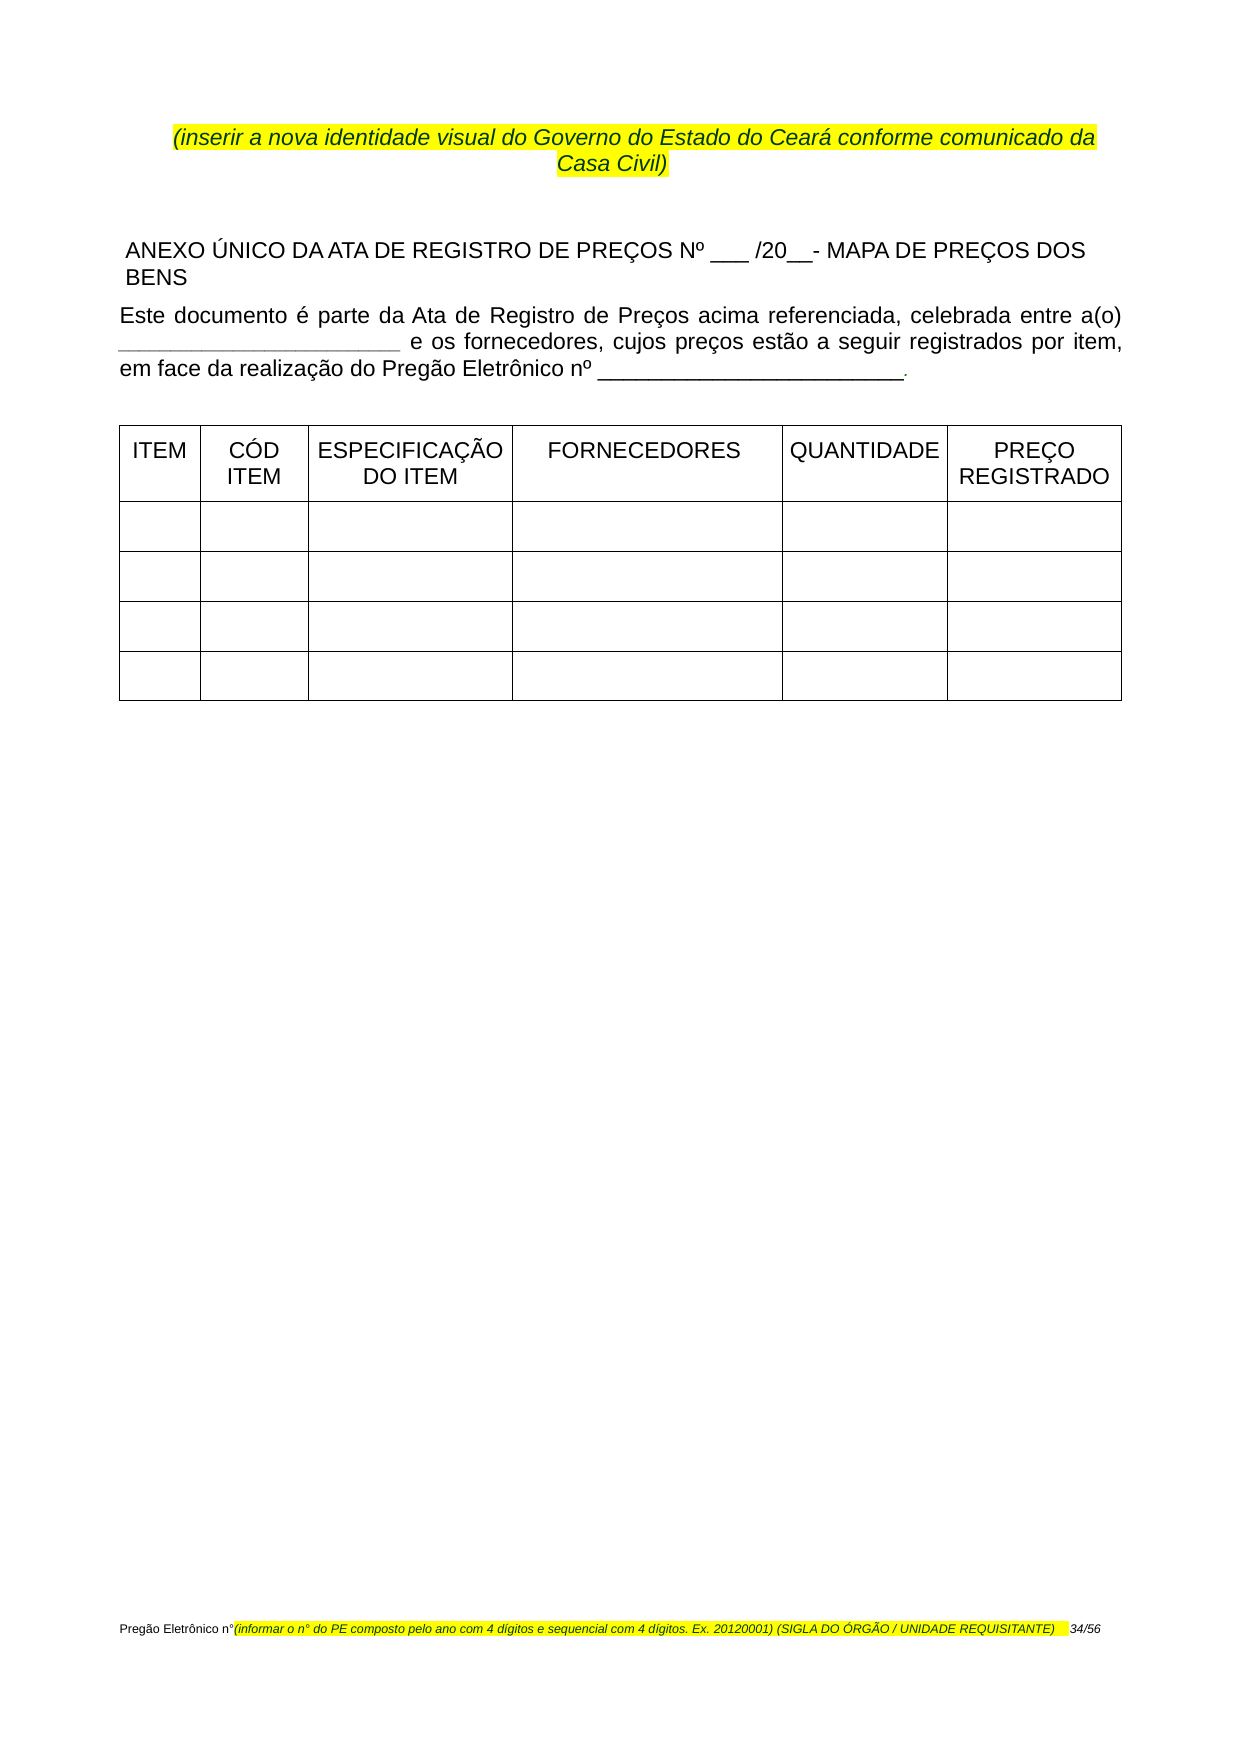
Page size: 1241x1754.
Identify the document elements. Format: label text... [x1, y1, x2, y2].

table_cell [201, 552, 308, 601]
table_header QUANTIDADE [783, 426, 947, 501]
table_cell [783, 502, 947, 551]
table_cell [201, 652, 308, 700]
table_cell [948, 602, 1121, 651]
table_cell [201, 602, 308, 651]
table_cell [783, 652, 947, 700]
table_cell [120, 652, 200, 700]
table_header CÓD ITEM [201, 426, 308, 501]
table_cell [120, 502, 200, 551]
table_cell [201, 502, 308, 551]
table_header FORNECEDORES [513, 426, 782, 501]
text Este documento é parte da Ata de Registro de Preços acima referenciada, celebrada entre a(o) ___________________________ e os fornecedores, cujos preços estão a seguir registrados por item, em face da realização do Pregão Eletrônico nº ________________________. [119, 302, 1123, 381]
table_header ESPECIFICAÇÃO DO ITEM [309, 426, 512, 501]
table_cell [120, 602, 200, 651]
table_cell [309, 602, 512, 651]
table_cell [513, 502, 782, 551]
table_cell [948, 652, 1121, 700]
table_cell [309, 552, 512, 601]
table_cell [948, 552, 1121, 601]
list ANEXO ÚNICO DA ATA DE REGISTRO DE PREÇOS Nº ___ /20__- MAPA DE PREÇOS DOS BENS [125, 237, 1121, 290]
table_cell [948, 502, 1121, 551]
table_cell [513, 652, 782, 700]
table_header ITEM [120, 426, 200, 501]
table_cell [309, 652, 512, 700]
table_cell [513, 552, 782, 601]
table_cell [309, 502, 512, 551]
table_cell [120, 552, 200, 601]
table_cell [513, 602, 782, 651]
table_cell [783, 602, 947, 651]
table_header PREÇO REGISTRADO [948, 426, 1121, 501]
table_cell [783, 552, 947, 601]
